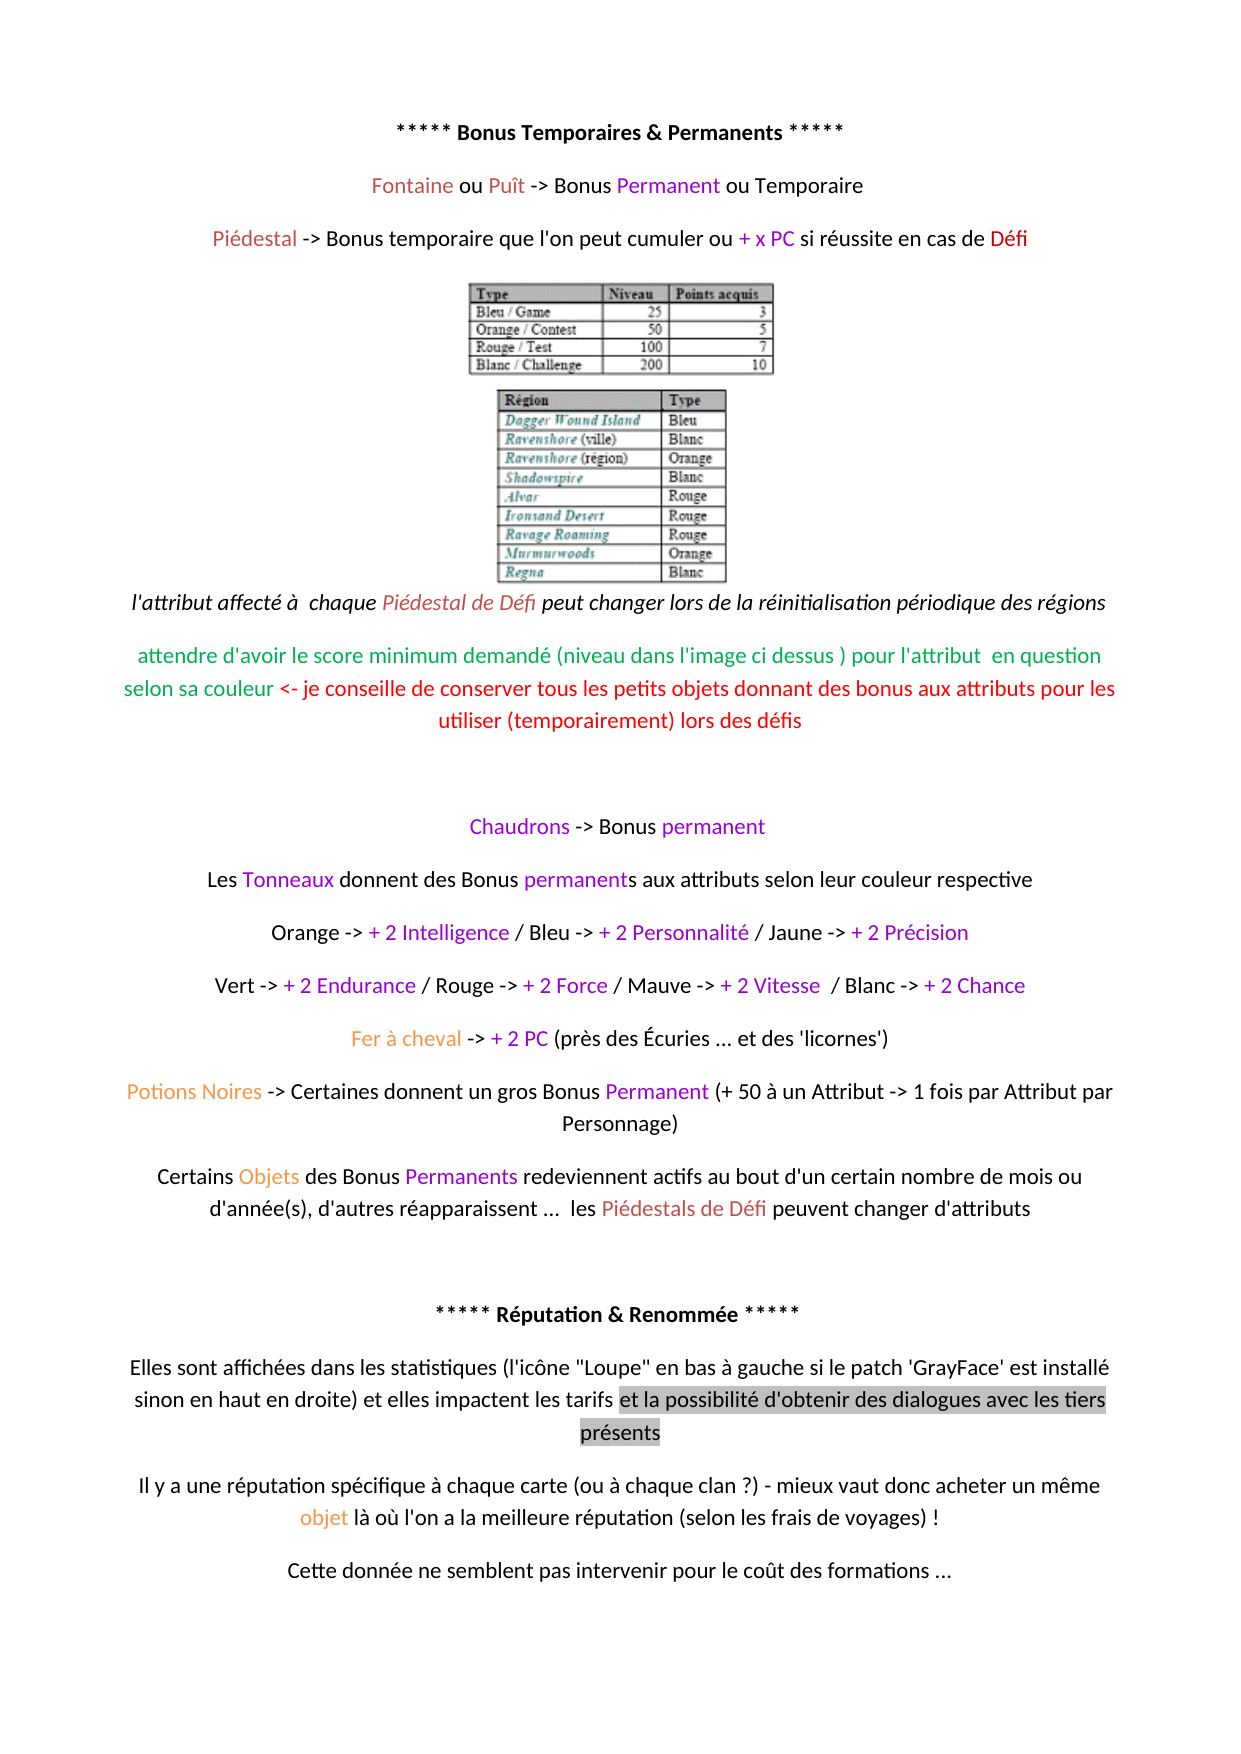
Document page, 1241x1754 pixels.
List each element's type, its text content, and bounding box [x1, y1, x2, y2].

text Cette donnée ne semblent pas intervenir pour le coût des formations ... [118, 1556, 1122, 1584]
text Elles sont affichées dans les statistiques (l'icône "Loupe" en bas à gauche si le patch 'GrayFace' est installé sinon en haut en droite) et elles impactent les tarifs et la possibilité d'obtenir des dialogues avec les tiers présents [118, 1353, 1122, 1446]
text Les Tonneaux donnent des Bonus permanents aux attributs selon leur couleur respective [118, 865, 1122, 893]
text Orange -> + 2 Intelligence / Bleu -> + 2 Personnalité / Jaune -> + 2 Précision [118, 918, 1122, 946]
text ***** Bonus Temporaires & Permanents ***** [118, 118, 1122, 146]
text Piédestal -> Bonus temporaire que l'on peut cumuler ou + x PC si réussite en cas de Défi [118, 224, 1122, 252]
text Il y a une réputation spécifique à chaque carte (ou à chaque clan ?) - mieux vaut donc acheter un même objet là où l'on a la meilleure réputation (selon les frais de voyages) ! [118, 1471, 1122, 1531]
text Chaudrons -> Bonus permanent [118, 812, 1122, 840]
text ***** Réputation & Renommée ***** [118, 1300, 1122, 1328]
text Potions Noires -> Certaines donnent un gros Bonus Permanent (+ 50 à un Attribut -> 1 fois par Attribut par Personnage) [118, 1077, 1122, 1137]
text Certains Objets des Bonus Permanents redeviennent actifs au bout d'un certain nombre de mois ou d'année(s), d'autres réapparaissent ... les Piédestals de Défi peuvent changer d'attributs [118, 1162, 1122, 1222]
text Fontaine ou Puît -> Bonus Permanent ou Temporaire [118, 171, 1122, 199]
text Vert -> + 2 Endurance / Rouge -> + 2 Force / Mauve -> + 2 Vitesse / Blanc -> + 2 Chance [118, 971, 1122, 999]
text Fer à cheval -> + 2 PC (près des Écuries ... et des 'licornes') [118, 1024, 1122, 1052]
text l'attribut affecté à chaque Piédestal de Défi peut changer lors de la réinitialisation périodique des régions [118, 588, 1122, 616]
text attendre d'avoir le score minimum demandé (niveau dans l'image ci dessus ) pour l'attribut en question selon sa couleur <- je conseille de conserver tous les petits objets donnant des bonus aux attributs pour les utiliser (temporairement) lors des défis [118, 641, 1122, 734]
